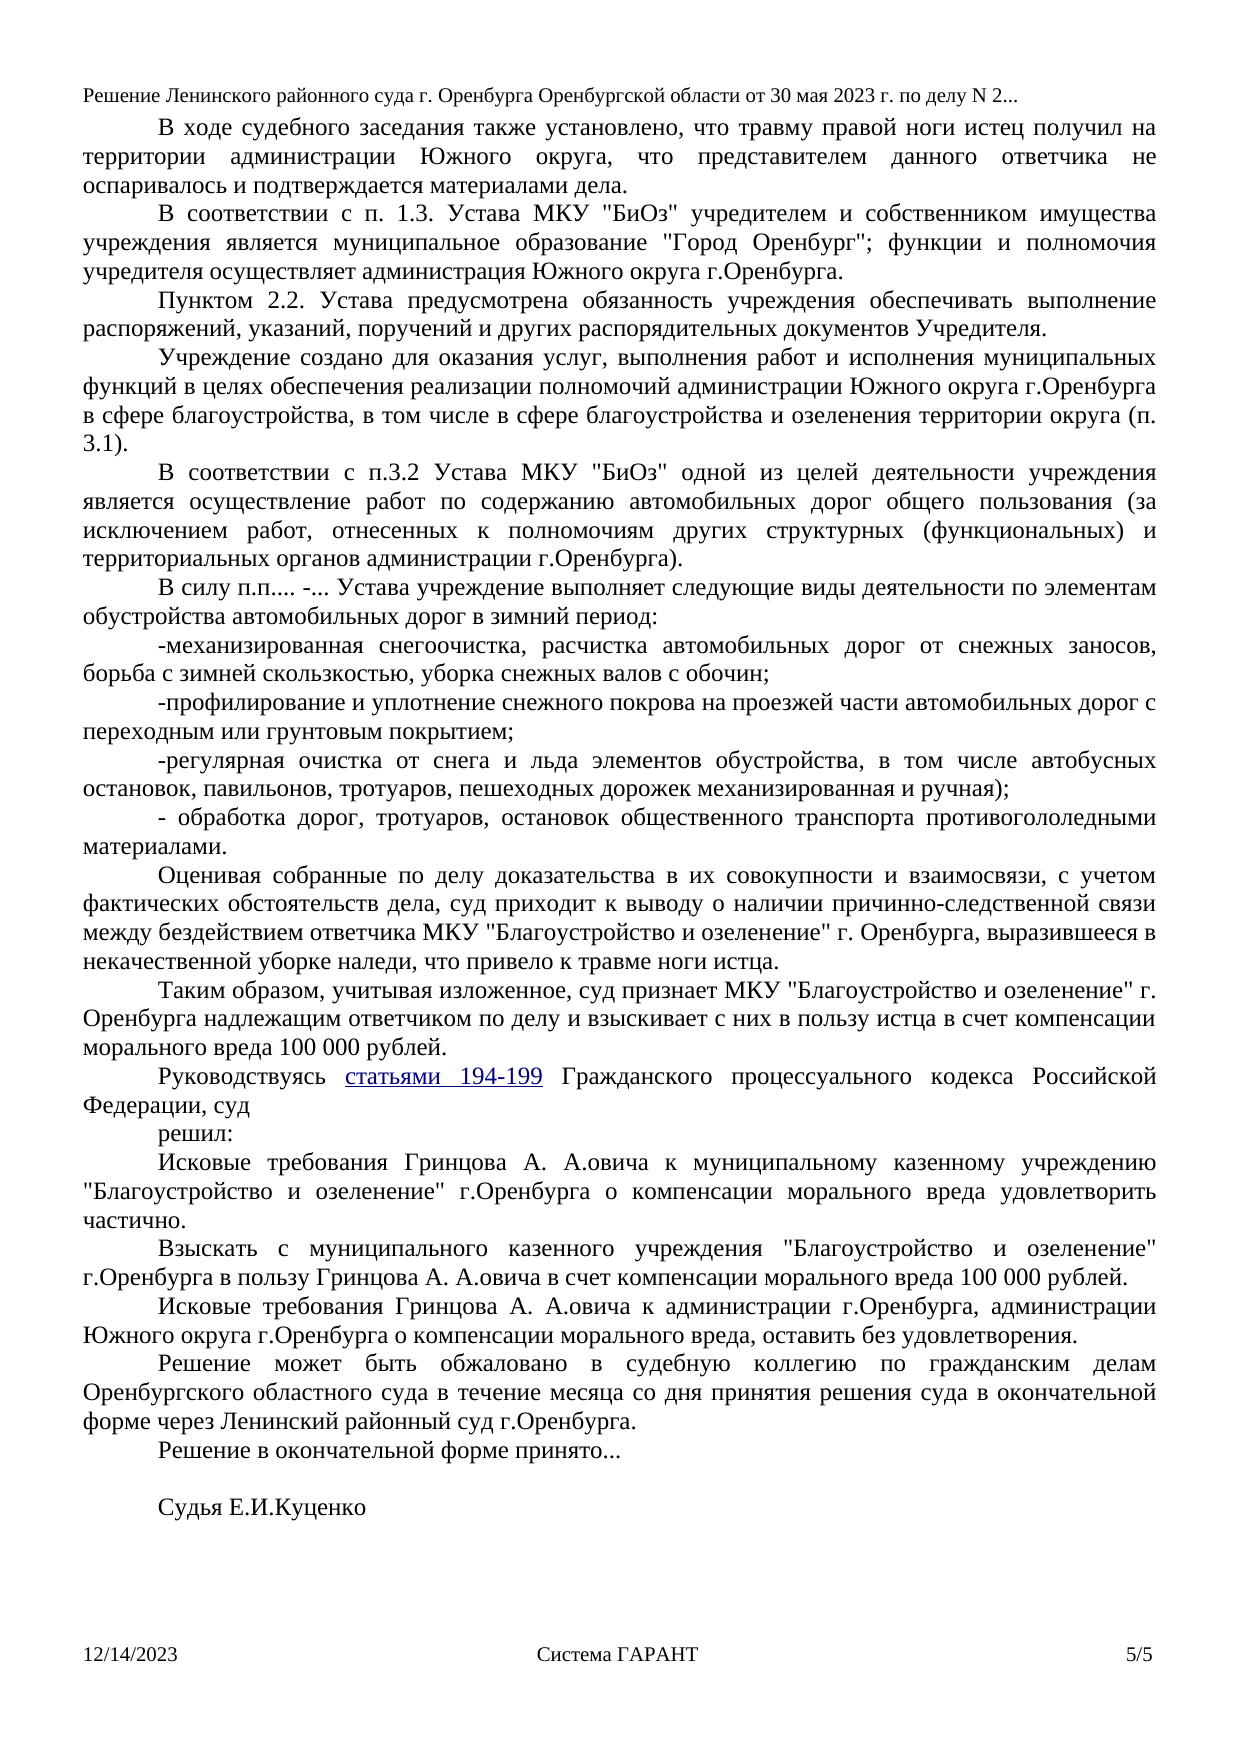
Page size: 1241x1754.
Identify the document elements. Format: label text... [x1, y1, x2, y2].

text Исковые требования Гринцова А. А.овича к муниципальному казенному учреждению "Благоустройство и озеленение" г.Оренбурга о компенсации морального вреда удовлетворить частично. [83, 1147, 1157, 1233]
text Решение может быть обжаловано в судебную коллегию по гражданским делам Оренбургского областного суда в течение месяца со дня принятия решения суда в окончательной форме через Ленинский районный суд г.Оренбурга. [83, 1348, 1157, 1435]
text Учреждение создано для оказания услуг, выполнения работ и исполнения муниципальных функций в целях обеспечения реализации полномочий администрации Южного округа г.Оренбурга в сфере благоустройства, в том числе в сфере благоустройства и озеленения территории округа (п. 3.1). [83, 342, 1157, 457]
text Руководствуясь статьями 194-199 Гражданского процессуального кодекса Российской Федерации, суд [83, 1061, 1157, 1118]
text - обработка дорог, тротуаров, остановок общественного транспорта противогололедными материалами. [83, 802, 1157, 860]
text -профилирование и уплотнение снежного покрова на проезжей части автомобильных дорог с переходным или грунтовым покрытием; [83, 687, 1157, 745]
text Исковые требования Гринцова А. А.овича к администрации г.Оренбурга, администрации Южного округа г.Оренбурга о компенсации морального вреда, оставить без удовлетворения. [83, 1291, 1157, 1348]
text Судья Е.И.Куценко [83, 1492, 1157, 1521]
text В ходе судебного заседания также установлено, что травму правой ноги истец получил на территории администрации Южного округа, что представителем данного ответчика не оспаривалось и подтверждается материалами дела. [83, 112, 1157, 198]
text Взыскать с муниципального казенного учреждения "Благоустройство и озеленение" г.Оренбурга в пользу Гринцова А. А.овича в счет компенсации морального вреда 100 000 рублей. [83, 1233, 1157, 1291]
text Оценивая собранные по делу доказательства в их совокупности и взаимосвязи, с учетом фактических обстоятельств дела, суд приходит к выводу о наличии причинно-следственной связи между бездействием ответчика МКУ "Благоустройство и озеленение" г. Оренбурга, выразившееся в некачественной уборке наледи, что привело к травме ноги истца. [83, 860, 1157, 975]
text -регулярная очистка от снега и льда элементов обустройства, в том числе автобусных остановок, павильонов, тротуаров, пешеходных дорожек механизированная и ручная); [83, 745, 1157, 802]
text В соответствии с п.3.2 Устава МКУ "БиОз" одной из целей деятельности учреждения является осуществление работ по содержанию автомобильных дорог общего пользования (за исключением работ, отнесенных к полномочиям других структурных (функциональных) и территориальных органов администрации г.Оренбурга). [83, 457, 1157, 572]
text В соответствии с п. 1.3. Устава МКУ "БиОз" учредителем и собственником имущества учреждения является муниципальное образование "Город Оренбург"; функции и полномочия учредителя осуществляет администрация Южного округа г.Оренбурга. [83, 198, 1157, 285]
text решил: [83, 1118, 1157, 1147]
text Таким образом, учитывая изложенное, суд признает МКУ "Благоустройство и озеленение" г. Оренбурга надлежащим ответчиком по делу и взыскивает с них в пользу истца в счет компенсации морального вреда 100 000 рублей. [83, 975, 1157, 1061]
text -механизированная снегоочистка, расчистка автомобильных дорог от снежных заносов, борьба с зимней скользкостью, уборка снежных валов с обочин; [83, 630, 1157, 687]
text В силу п.п.... -... Устава учреждение выполняет следующие виды деятельности по элементам обустройства автомобильных дорог в зимний период: [83, 572, 1157, 630]
text Решение в окончательной форме принято... [83, 1435, 1157, 1463]
text Пунктом 2.2. Устава предусмотрена обязанность учреждения обеспечивать выполнение распоряжений, указаний, поручений и других распорядительных документов Учредителя. [83, 285, 1157, 342]
